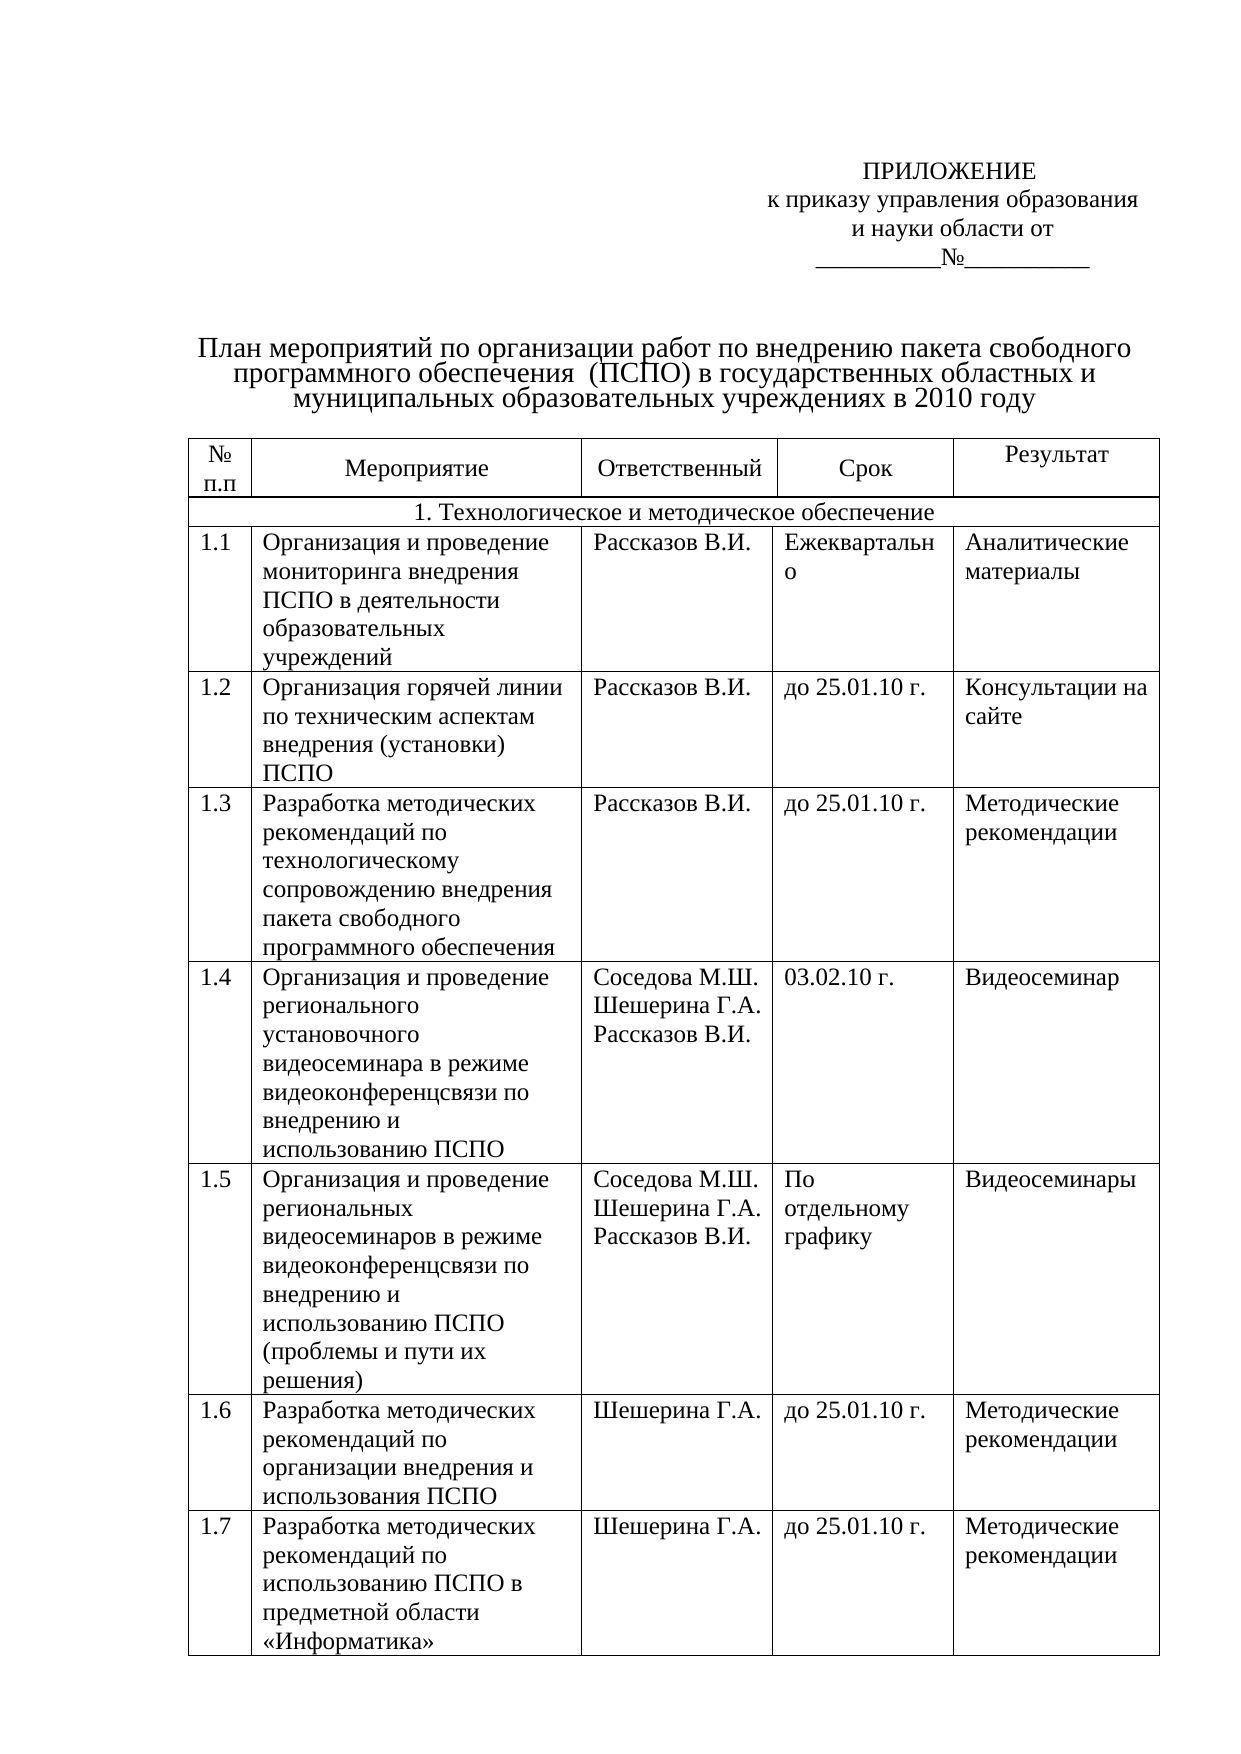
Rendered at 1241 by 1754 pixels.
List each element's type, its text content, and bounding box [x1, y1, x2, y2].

text ПРИЛОЖЕНИЕ [753, 156, 1152, 184]
table_cell Ежеквартально [773, 527, 953, 671]
table_cell По отдельному графику [773, 1164, 953, 1394]
table_cell Организация и проведение региональных видеосеминаров в режиме видеоконференцсвязи по внедрению и использованию ПСПО (проблемы и пути их решения) [252, 1164, 581, 1394]
table_cell 1.1 [189, 527, 251, 671]
table_cell 1.2 [189, 672, 251, 787]
table_header Срок [778, 439, 953, 496]
table_cell Видеосеминары [954, 1164, 1159, 1394]
table_cell 1.3 [189, 788, 251, 961]
table_cell 1.7 [189, 1511, 251, 1655]
table_header Результат [954, 439, 1159, 496]
table_cell Разработка методических рекомендаций по организации внедрения и использования ПСПО [252, 1395, 581, 1510]
table_cell до 25.01.10 г. [773, 1395, 953, 1510]
table_cell 1.6 [189, 1395, 251, 1510]
table_cell до 25.01.10 г. [773, 1511, 953, 1655]
table_cell Консультации на сайте [954, 672, 1159, 787]
table_cell Методические рекомендации [954, 788, 1159, 961]
table_cell Организация и проведение мониторинга внедрения ПСПО в деятельности образовательных учреждений [252, 527, 581, 671]
table_cell Организация и проведение регионального установочного видеосеминара в режиме видеоконференцсвязи по внедрению и использованию ПСПО [252, 962, 581, 1163]
table_cell Соседова М.Ш. Шешерина Г.А. Рассказов В.И. [582, 1164, 772, 1394]
table_cell 1.4 [189, 962, 251, 1163]
table_cell Рассказов В.И. [582, 788, 772, 961]
table_cell Методические рекомендации [954, 1511, 1159, 1655]
text План мероприятий по организации работ по внедрению пакета свободного программного обеспечения (ПСПО) в государственных областных и муниципальных образовательных учреждениях в 2010 году [177, 338, 1152, 413]
table_cell Методические рекомендации [954, 1395, 1159, 1510]
table_cell до 25.01.10 г. [773, 788, 953, 961]
table_cell до 25.01.10 г. [773, 672, 953, 787]
table_cell Шешерина Г.А. [582, 1511, 772, 1655]
table_cell Соседова М.Ш. Шешерина Г.А. Рассказов В.И. [582, 962, 772, 1163]
text к приказу управления образования [753, 184, 1152, 213]
table_header № п.п [189, 439, 251, 496]
table_header Мероприятие [252, 439, 581, 496]
table_cell Видеосеминар [954, 962, 1159, 1163]
table_cell Организация горячей линии по техническим аспектам внедрения (установки) ПСПО [252, 672, 581, 787]
table_cell 03.02.10 г. [773, 962, 953, 1163]
text и науки области от __________№__________ [753, 213, 1152, 271]
table_cell 1. Технологическое и методическое обеспечение [189, 498, 1159, 526]
table_cell 1.5 [189, 1164, 251, 1394]
table_cell Шешерина Г.А. [582, 1395, 772, 1510]
table_cell Рассказов В.И. [582, 672, 772, 787]
table_cell Разработка методических рекомендаций по использованию ПСПО в предметной области «Информатика» [252, 1511, 581, 1655]
table_cell Аналитические материалы [954, 527, 1159, 671]
table_cell Рассказов В.И. [582, 527, 772, 671]
table_header Ответственный [582, 439, 777, 496]
table_cell Разработка методических рекомендаций по технологическому сопровождению внедрения пакета свободного программного обеспечения [252, 788, 581, 961]
